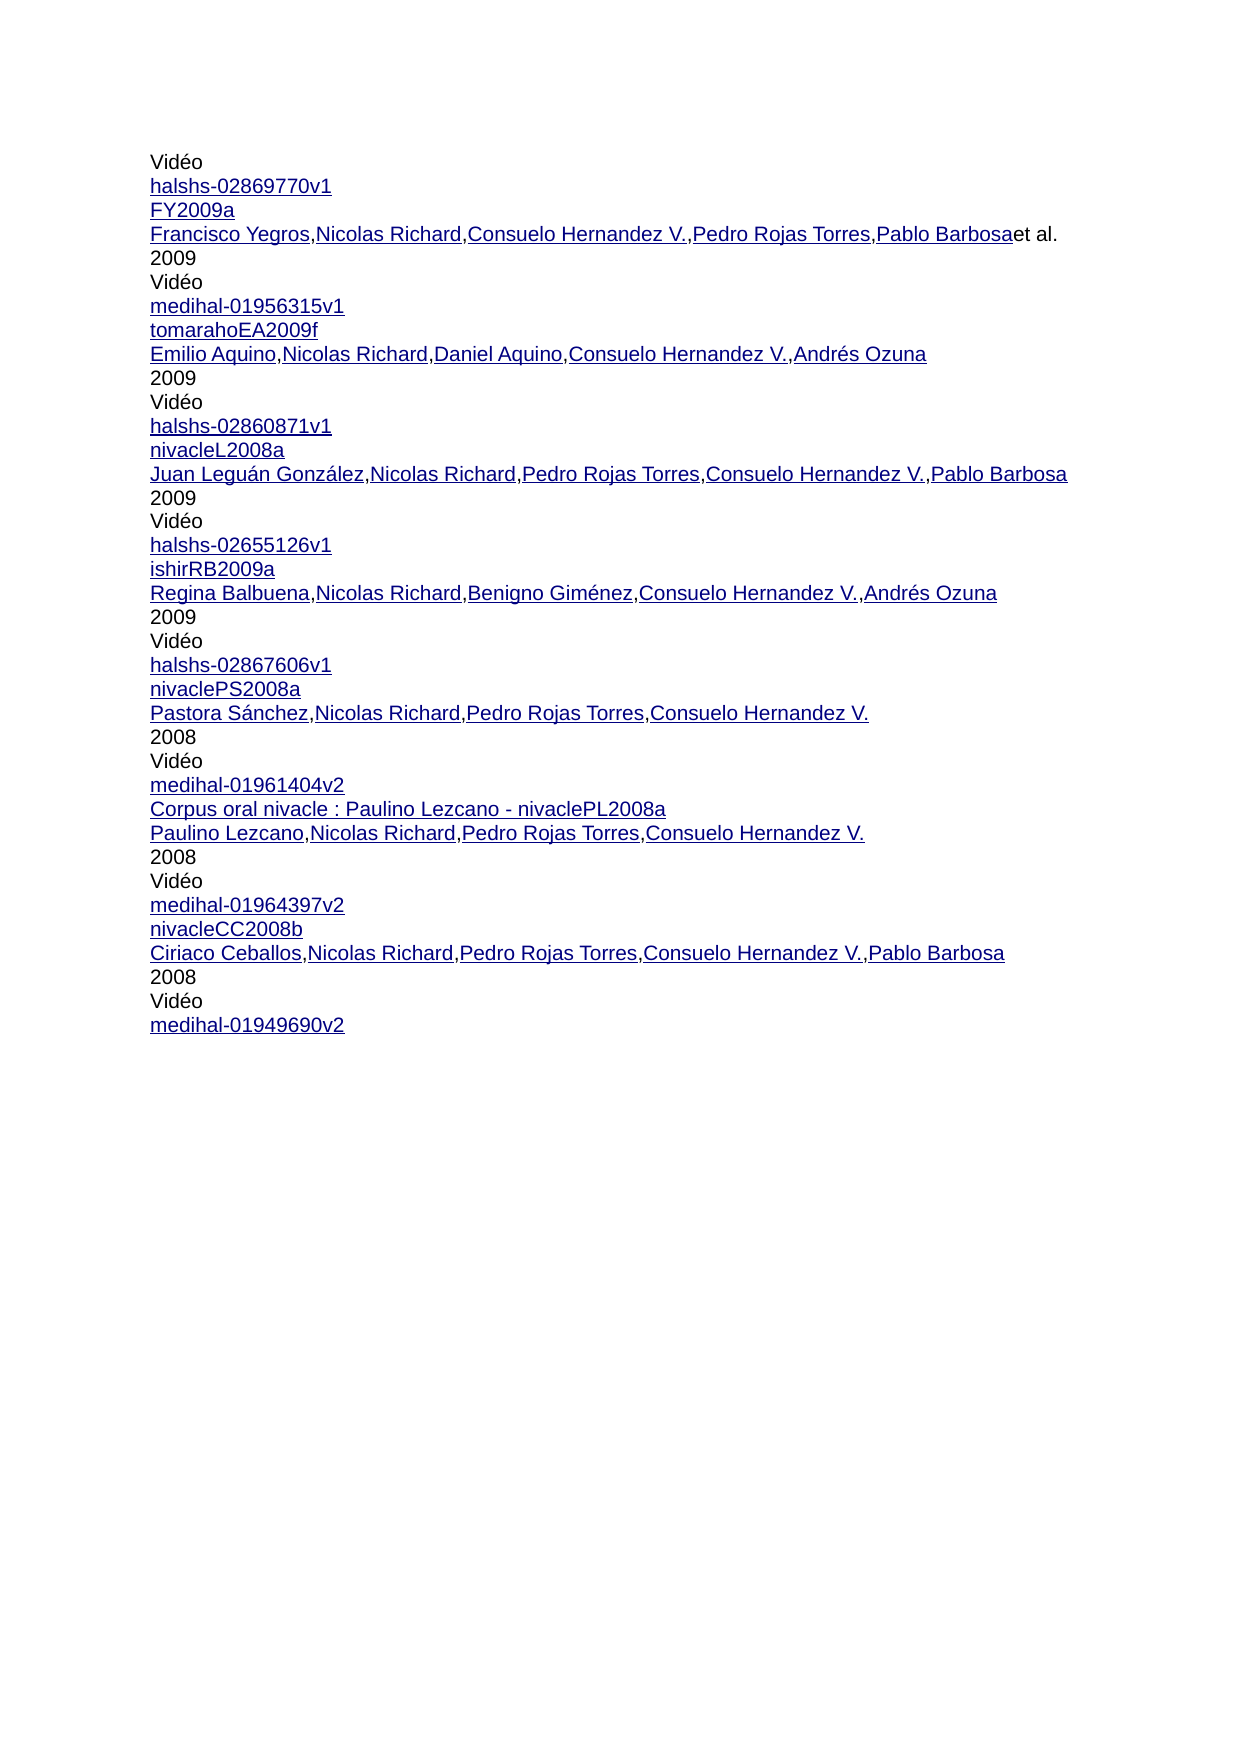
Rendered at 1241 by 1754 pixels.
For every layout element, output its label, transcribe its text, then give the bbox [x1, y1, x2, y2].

table_cell nivaclePS2008a Pastora Sánchez,Nicolas Richard,Pedro Rojas Torres,Consuelo Hernandez V. 2008 Vidéo medihal-01961404v2 [150, 677, 1090, 797]
table_cell FY2009a Francisco Yegros,Nicolas Richard,Consuelo Hernandez V.,Pedro Rojas Torres,Pablo Barbosaet al. 2009 Vidéo medihal-01956315v1 [150, 198, 1090, 318]
table_cell Corpus oral nivacle : Paulino Lezcano - nivaclePL2008a Paulino Lezcano,Nicolas Richard,Pedro Rojas Torres,Consuelo Hernandez V. 2008 Vidéo medihal-01964397v2 [150, 797, 1090, 917]
table_cell nivacleL2008a Juan Leguán González,Nicolas Richard,Pedro Rojas Torres,Consuelo Hernandez V.,Pablo Barbosa 2009 Vidéo halshs-02655126v1 [150, 438, 1090, 557]
table_cell tomarahoEA2009f Emilio Aquino,Nicolas Richard,Daniel Aquino,Consuelo Hernandez V.,Andrés Ozuna 2009 Vidéo halshs-02860871v1 [150, 318, 1090, 437]
table_cell nivacleCC2008b Ciriaco Ceballos,Nicolas Richard,Pedro Rojas Torres,Consuelo Hernandez V.,Pablo Barbosa 2008 Vidéo medihal-01949690v2 [150, 917, 1090, 1036]
table_cell Vidéo halshs-02869770v1 [150, 150, 1090, 198]
table_cell ishirRB2009a Regina Balbuena,Nicolas Richard,Benigno Giménez,Consuelo Hernandez V.,Andrés Ozuna 2009 Vidéo halshs-02867606v1 [150, 557, 1090, 677]
